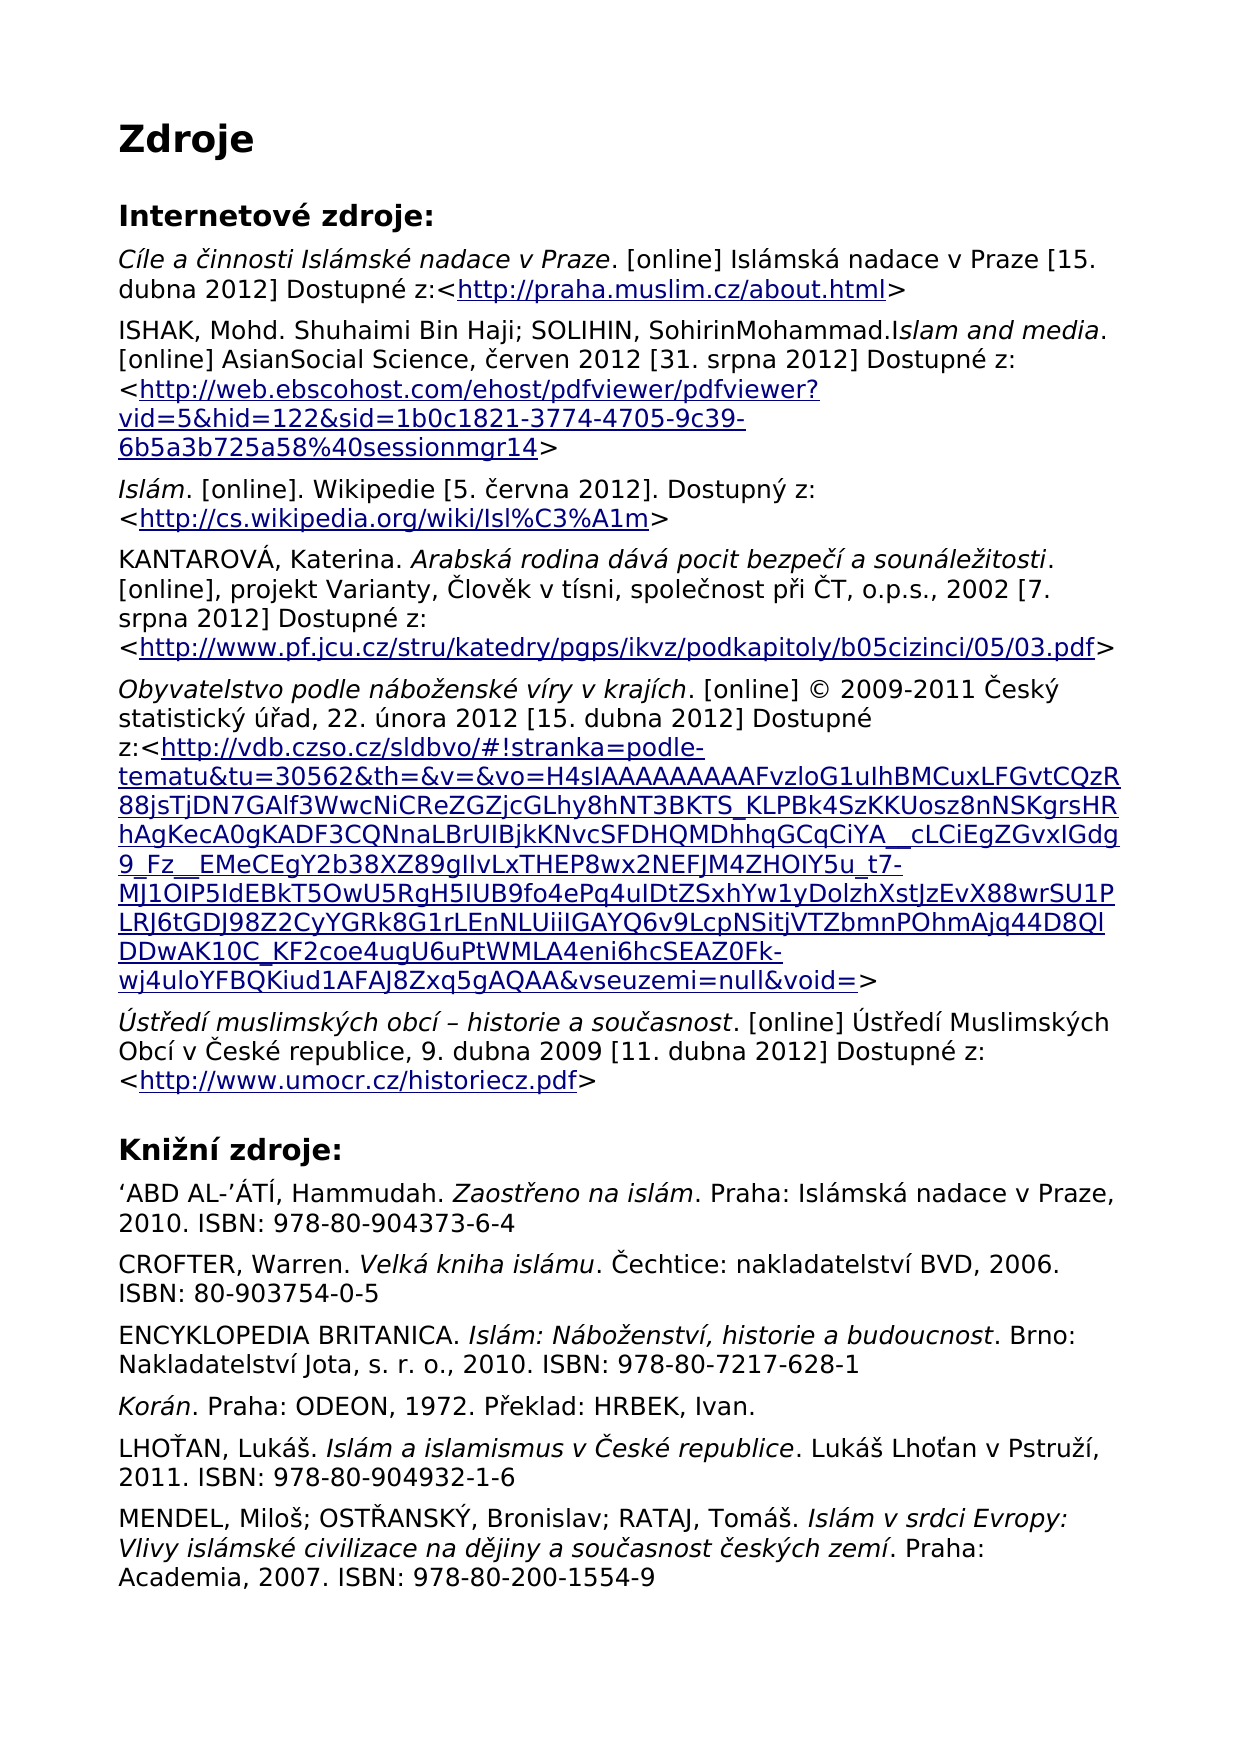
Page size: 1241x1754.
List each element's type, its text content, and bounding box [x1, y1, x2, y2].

text Cíle a činnosti Islámské nadace v Praze. [online] Islámská nadace v Praze [15. dubna 2012] Dostupné z:<http://praha.muslim.cz/about.html> [118, 246, 1122, 304]
text Ústředí muslimských obcí – historie a současnost. [online] Ústředí Muslimských Obcí v České republice, 9. dubna 2009 [11. dubna 2012] Dostupné z: <http://www.umocr.cz/historiecz.pdf> [118, 1008, 1122, 1096]
text ENCYKLOPEDIA BRITANICA. Islám: Náboženství, historie a budoucnost. Brno: Nakladatelství Jota, s. r. o., 2010. ISBN: 978-80-7217-628-1 [118, 1321, 1122, 1380]
subtitle Zdroje [118, 118, 1122, 162]
subtitle Internetové zdroje: [118, 199, 1122, 233]
subtitle Knižní zdroje: [118, 1133, 1122, 1167]
text Obyvatelstvo podle náboženské víry v krajích. [online] © 2009-2011 Český statistický úřad, 22. února 2012 [15. dubna 2012] Dostupné z:<http://vdb.czso.cz/sldbvo/#!stranka=podle-tematu&tu=30562&th=&v=&vo=H4sIAAAAAAAAAFvzloG1uIhBMCuxLFGvtCQzR88jsTjDN7GAlf3WwcNiCReZGZjcGLhy8hNT3BKTS_KLPBk4SzKKUosz8nNSKgrsHRhAgKecA0gKADF3CQNnaLBrUIBjkKNvcSFDHQMDhhqGCqCiYA__cLCiEgZGvxIGdg9_Fz__EMeCEgY2b38XZ89gIIvLxTHEP8wx2NEFJM4ZHOIY5u_t7-MJ1OIP5IdEBkT5OwU5RgH5IUB9fo4ePq4uIDtZSxhYw1yDolzhXstJzEvX88wrSU1PLRJ6tGDJ98Z2CyYGRk8G1rLEnNLUiiIGAYQ6v9LcpNSitjVTZbmnPOhmAjq44D8QlDDwAK10C_KF2coe4ugU6uPtWMLA4eni6hcSEAZ0Fk-wj4uloYFBQKiud1AFAJ8Zxq5gAQAA&vseuzemi=null&void=> [118, 675, 1122, 996]
text KANTAROVÁ, Katerina. Arabská rodina dává pocit bezpečí a sounáležitosti. [online], projekt Varianty, Člověk v tísni, společnost při ČT, o.p.s., 2002 [7. srpna 2012] Dostupné z: <http://www.pf.jcu.cz/stru/katedry/pgps/ikvz/podkapitoly/b05cizinci/05/03.pdf> [118, 546, 1122, 662]
text LHOŤAN, Lukáš. Islám a islamismus v České republice. Lukáš Lhoťan v Pstruží, 2011. ISBN: 978-80-904932-1-6 [118, 1434, 1122, 1492]
text Korán. Praha: ODEON, 1972. Překlad: HRBEK, Ivan. [118, 1392, 1122, 1421]
text ‘ABD AL-’ÁTÍ, Hammudah. Zaostřeno na islám. Praha: Islámská nadace v Praze, 2010. ISBN: 978-80-904373-6-4 [118, 1180, 1122, 1238]
text MENDEL, Miloš; OSTŘANSKÝ, Bronislav; RATAJ, Tomáš. Islám v srdci Evropy: Vlivy islámské civilizace na dějiny a současnost českých zemí. Praha: Academia, 2007. ISBN: 978-80-200-1554-9 [118, 1505, 1122, 1592]
text Islám. [online]. Wikipedie [5. června 2012]. Dostupný z: <http://cs.wikipedia.org/wiki/Isl%C3%A1m> [118, 475, 1122, 533]
text ISHAK, Mohd. Shuhaimi Bin Haji; SOLIHIN, SohirinMohammad.Islam and media. [online] AsianSocial Science, červen 2012 [31. srpna 2012] Dostupné z: <http://web.ebscohost.com/ehost/pdfviewer/pdfviewer?vid=5&hid=122&sid=1b0c1821-3774-4705-9c39-6b5a3b725a58%40sessionmgr14> [118, 317, 1122, 462]
text CROFTER, Warren. Velká kniha islámu. Čechtice: nakladatelství BVD, 2006. ISBN: 80-903754-0-5 [118, 1251, 1122, 1309]
